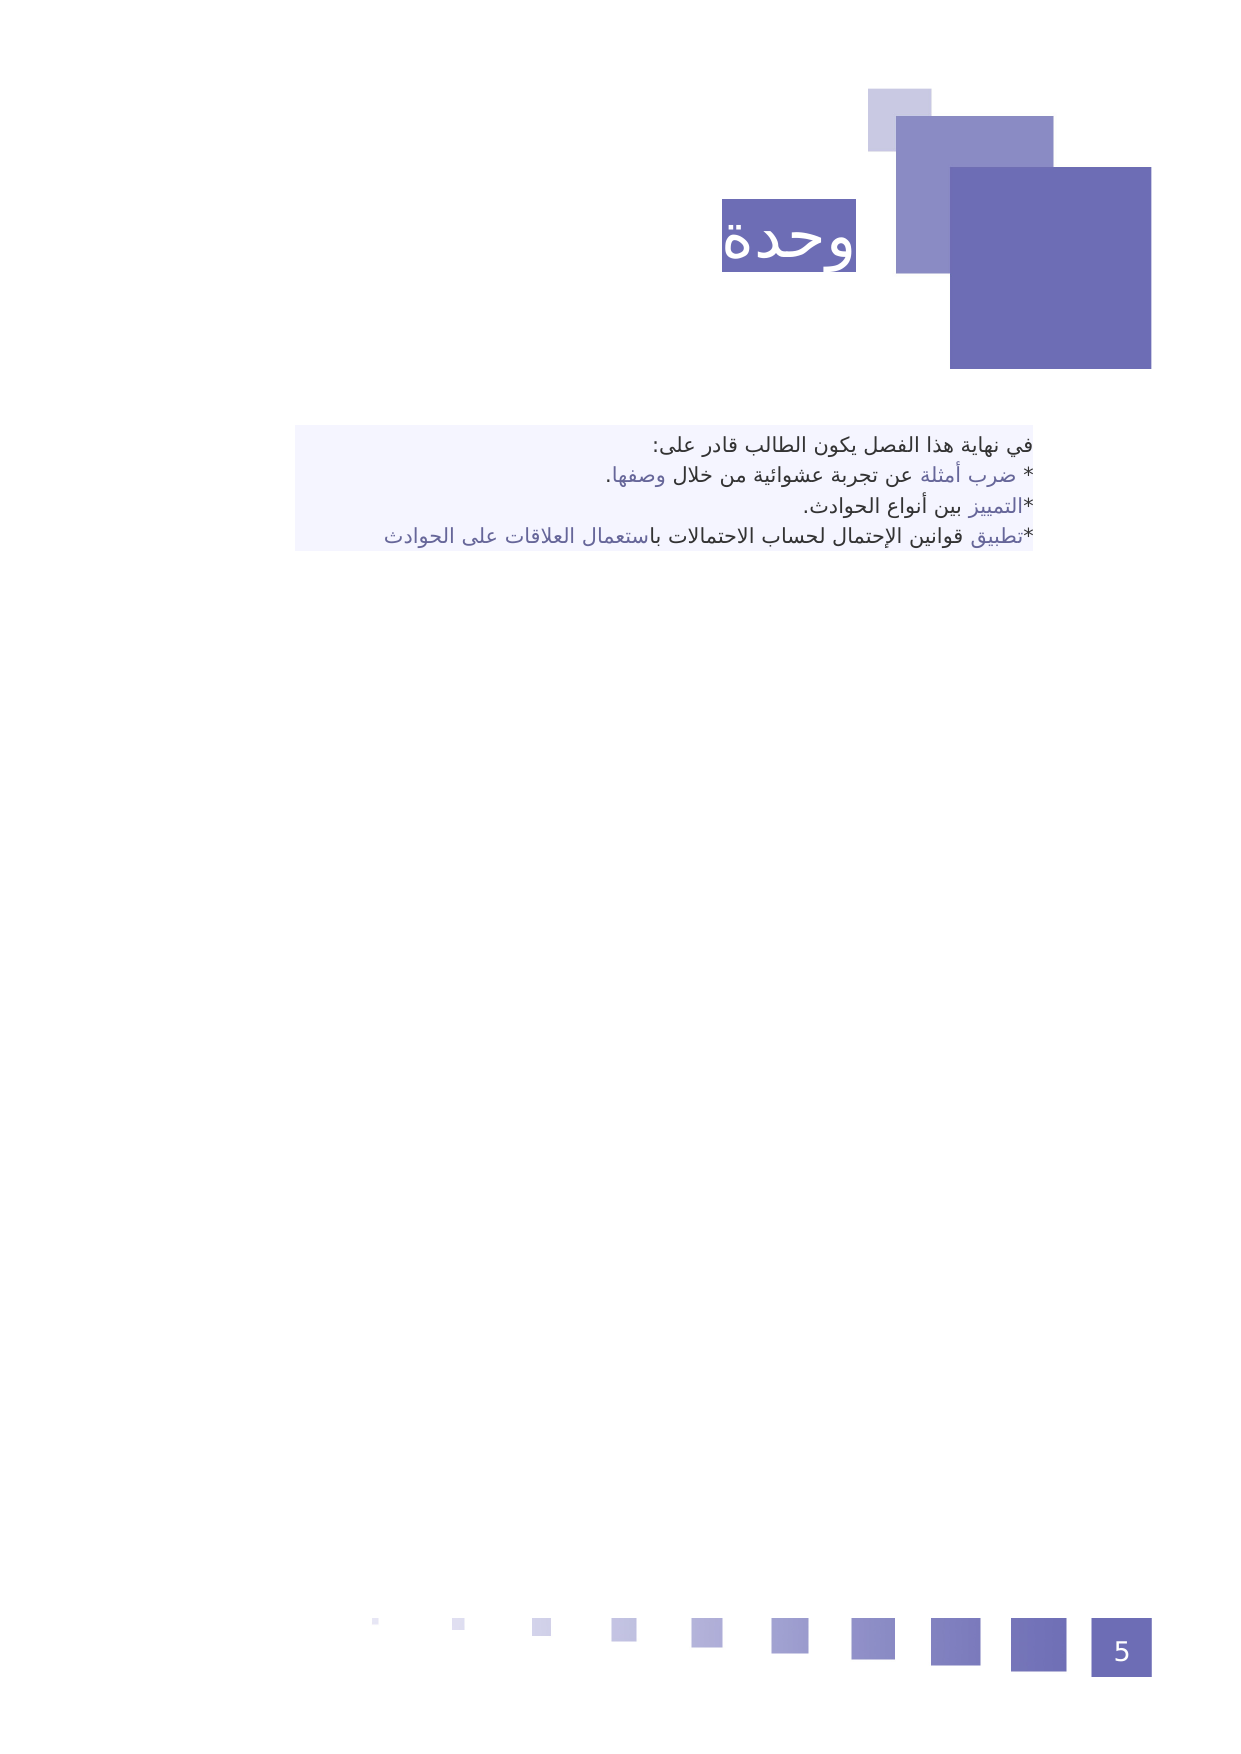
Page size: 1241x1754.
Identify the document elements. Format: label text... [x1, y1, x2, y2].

text * ضرب أمثلة عن تجربة عشوائية من خلال وصفها. [295, 463, 1033, 488]
title وحدة [213, 199, 722, 272]
text *تطبيق قوانين الإحتمال لحساب الاحتمالات باستعمال العلاقات على الحوادث [295, 524, 1033, 548]
text في نهاية هذا الفصل يكون الطالب قادر على: [295, 433, 1033, 458]
text *التمييز بين أنواع الحوادث. [295, 494, 1033, 518]
picture [351, 88, 1152, 889]
picture [177, 1618, 1152, 1677]
